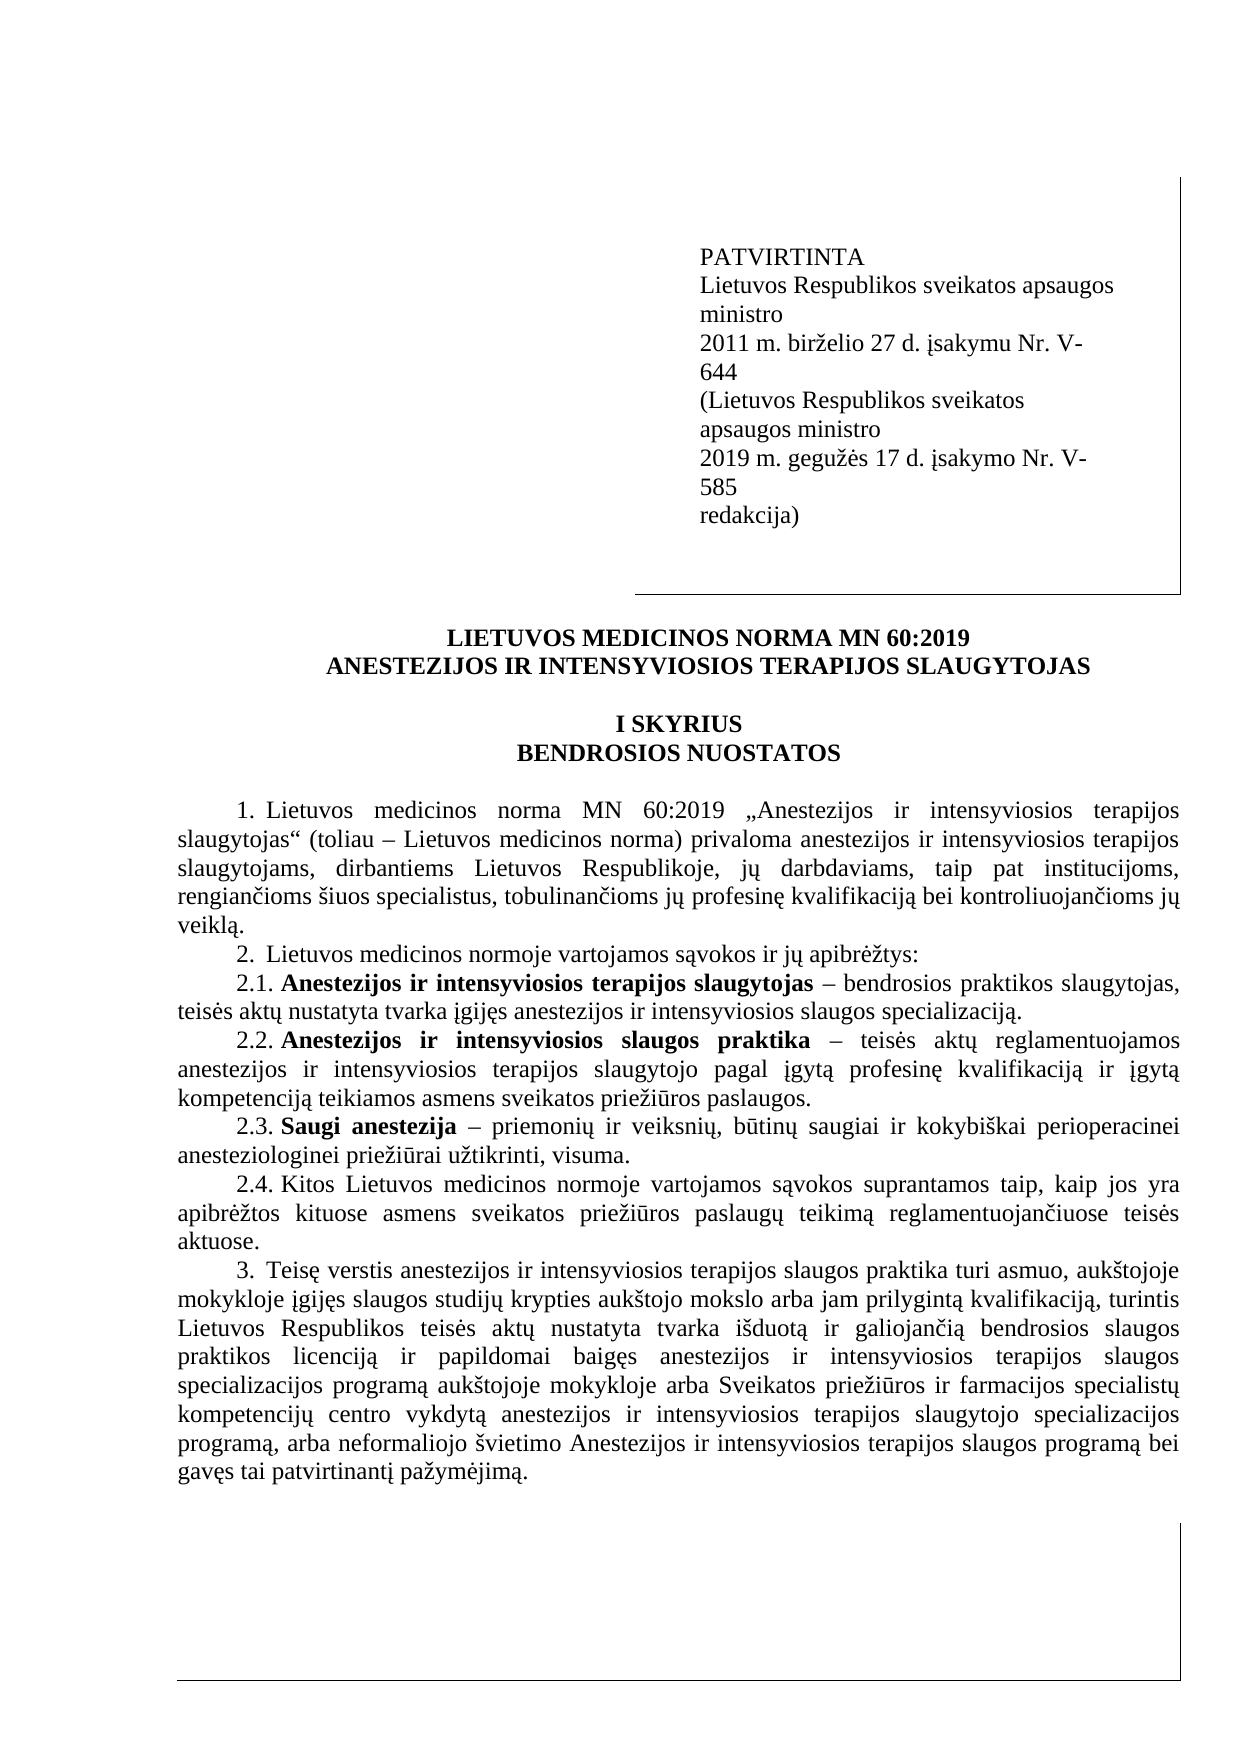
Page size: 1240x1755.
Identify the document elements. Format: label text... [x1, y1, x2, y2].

text (Lietuvos Respublikos sveikatos apsaugos ministro [635, 386, 1180, 443]
text 2019 m. gegužės 17 d. įsakymo Nr. V-585 [635, 443, 1180, 501]
text redakcija) [635, 501, 1180, 594]
text 2.4. Kitos Lietuvos medicinos normoje vartojamos sąvokos suprantamos taip, kaip jos yra apibrėžtos kituose asmens sveikatos priežiūros paslaugų teikimą reglamentuojančiuose teisės aktuose. [177, 1169, 1181, 1255]
text ANESTEZIJOS IR INTENSYVIOSIOS TERAPIJOS SLAUGYTOJAS [177, 651, 1181, 680]
text Lietuvos Respublikos sveikatos apsaugos ministro [635, 271, 1180, 328]
text PATVIRTINTA [635, 177, 1180, 271]
text 2011 m. birželio 27 d. įsakymu Nr. V-644 [635, 328, 1180, 386]
text LIETUVOS MEDICINOS NORMA MN 60:2019 [177, 623, 1181, 651]
text BENDROSIOS NUOSTATOS [177, 738, 1181, 766]
text 1. Lietuvos medicinos norma MN 60:2019 „Anestezijos ir intensyviosios terapijos slaugytojas“ (toliau – Lietuvos medicinos norma) privaloma anestezijos ir intensyviosios terapijos slaugytojams, dirbantiems Lietuvos Respublikoje, jų darbdaviams, taip pat institucijoms, rengiančioms šiuos specialistus, tobulinančioms jų profesinę kvalifikaciją bei kontroliuojančioms jų veiklą. [177, 795, 1181, 939]
text 2.1. Anestezijos ir intensyviosios terapijos slaugytojas – bendrosios praktikos slaugytojas, teisės aktų nustatyta tvarka įgijęs anestezijos ir intensyviosios slaugos specializaciją. [177, 968, 1181, 1025]
text 3. Teisę verstis anestezijos ir intensyviosios terapijos slaugos praktika turi asmuo, aukštojoje mokykloje įgijęs slaugos studijų krypties aukštojo mokslo arba jam prilygintą kvalifikaciją, turintis Lietuvos Respublikos teisės aktų nustatyta tvarka išduotą ir galiojančią bendrosios slaugos praktikos licenciją ir papildomai baigęs anestezijos ir intensyviosios terapijos slaugos specializacijos programą aukštojoje mokykloje arba Sveikatos priežiūros ir farmacijos specialistų kompetencijų centro vykdytą anestezijos ir intensyviosios terapijos slaugytojo specializacijos programą, arba neformaliojo švietimo Anestezijos ir intensyviosios terapijos slaugos programą bei gavęs tai patvirtinantį pažymėjimą. [177, 1255, 1181, 1485]
text I SKYRIUS [177, 709, 1181, 738]
text 2.2. Anestezijos ir intensyviosios slaugos praktika – teisės aktų reglamentuojamos anestezijos ir intensyviosios terapijos slaugytojo pagal įgytą profesinę kvalifikaciją ir įgytą kompetenciją teikiamos asmens sveikatos priežiūros paslaugos. [177, 1025, 1181, 1111]
text 2.3. Saugi anestezija – priemonių ir veiksnių, būtinų saugiai ir kokybiškai perioperacinei anesteziologinei priežiūrai užtikrinti, visuma. [177, 1111, 1181, 1169]
text 2. Lietuvos medicinos normoje vartojamos sąvokos ir jų apibrėžtys: [177, 939, 1181, 968]
